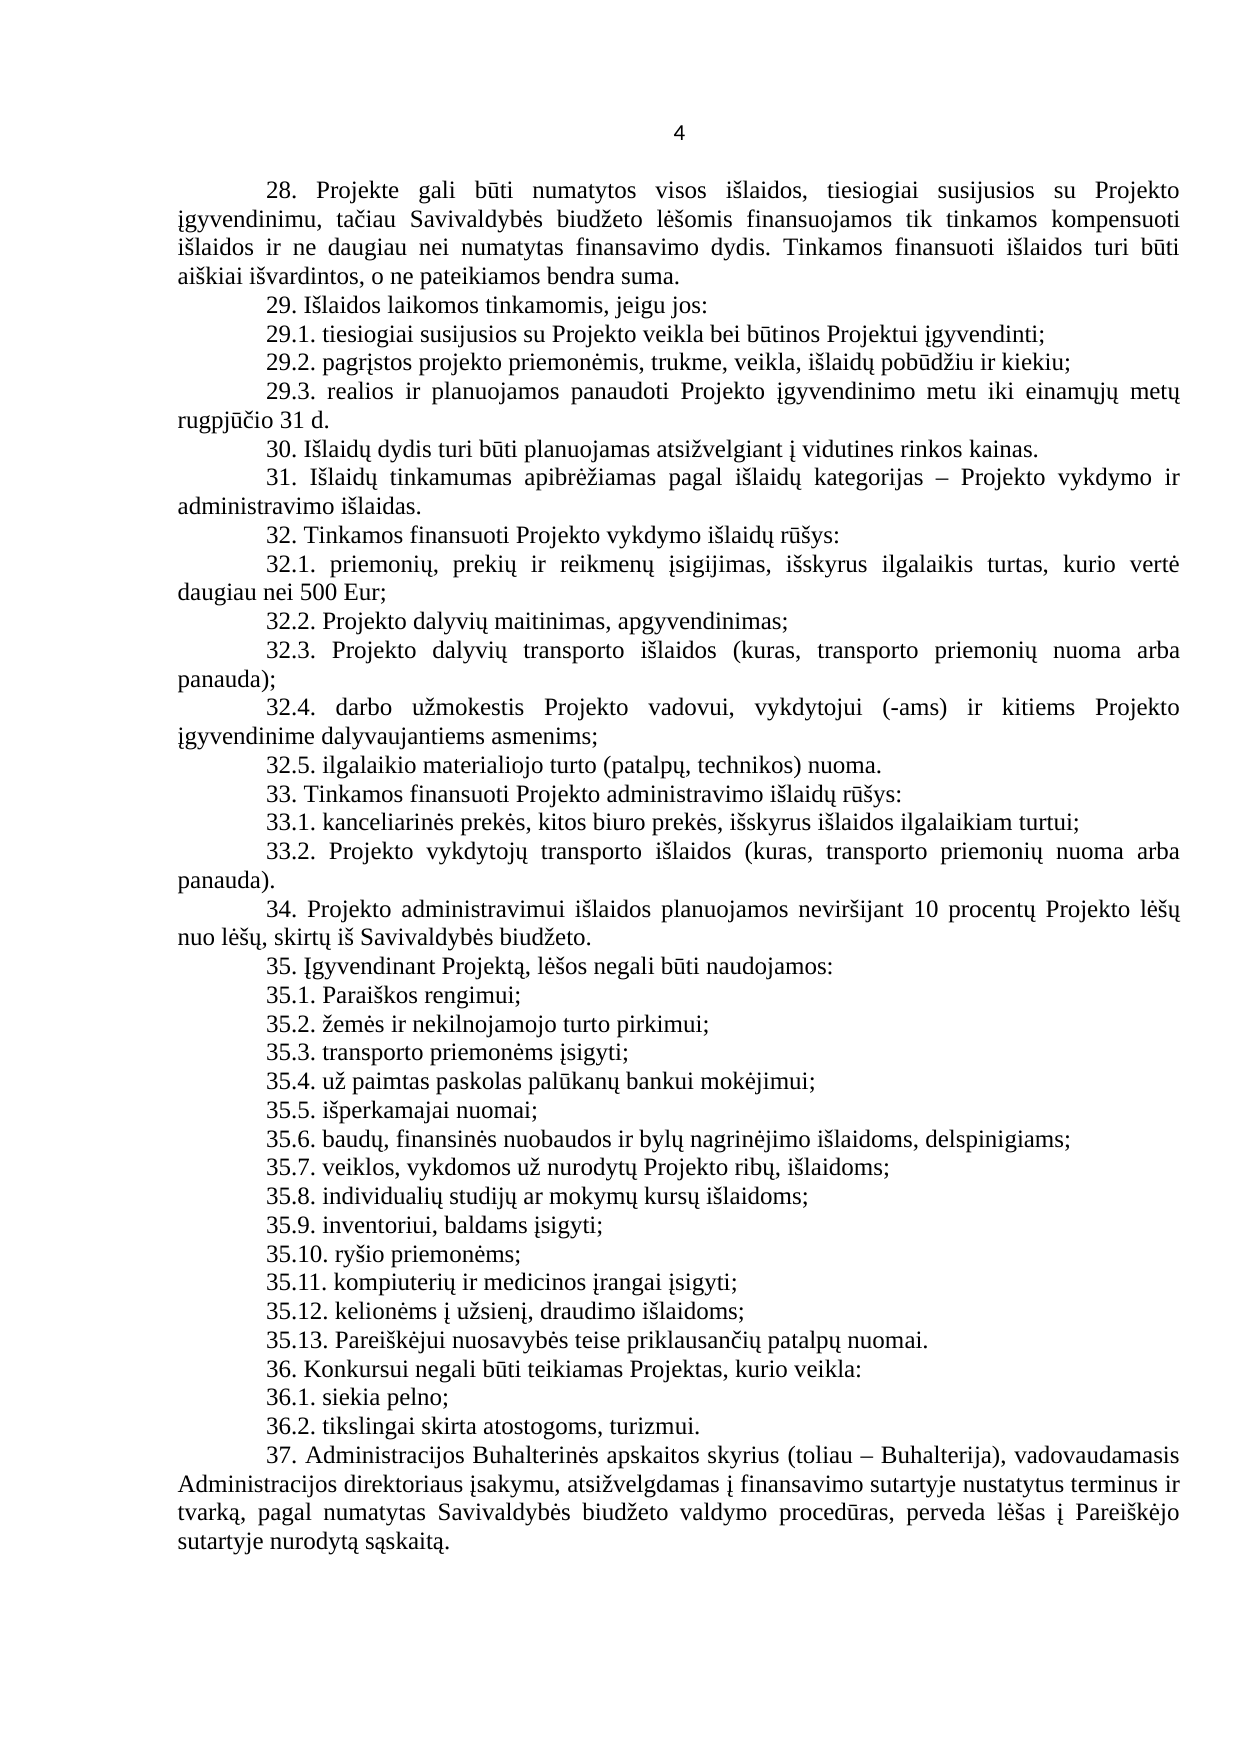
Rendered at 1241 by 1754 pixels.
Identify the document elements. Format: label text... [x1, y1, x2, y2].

text 29.1. tiesiogiai susijusios su Projekto veikla bei būtinos Projektui įgyvendinti; [177, 319, 1181, 347]
text 35.4. už paimtas paskolas palūkanų bankui mokėjimui; [177, 1066, 1181, 1095]
text 35.9. inventoriui, baldams įsigyti; [177, 1210, 1181, 1239]
text 35.8. individualių studijų ar mokymų kursų išlaidoms; [177, 1181, 1181, 1210]
text 32.5. ilgalaikio materialiojo turto (patalpų, technikos) nuoma. [177, 750, 1181, 779]
text 32.1. priemonių, prekių ir reikmenų įsigijimas, išskyrus ilgalaikis turtas, kurio vertė daugiau nei 500 Eur; [177, 549, 1181, 606]
text 35.1. Paraiškos rengimui; [177, 980, 1181, 1009]
text 35.12. kelionėms į užsienį, draudimo išlaidoms; [177, 1296, 1181, 1325]
text 36.2. tikslingai skirta atostogoms, turizmui. [177, 1411, 1181, 1440]
text 37. Administracijos Buhalterinės apskaitos skyrius (toliau – Buhalterija), vadovaudamasis Administracijos direktoriaus įsakymu, atsižvelgdamas į finansavimo sutartyje nustatytus terminus ir tvarką, pagal numatytas Savivaldybės biudžeto valdymo procedūras, perveda lėšas į Pareiškėjo sutartyje nurodytą sąskaitą. [177, 1440, 1181, 1555]
text 35.5. išperkamajai nuomai; [177, 1095, 1181, 1124]
text 35. Įgyvendinant Projektą, lėšos negali būti naudojamos: [177, 951, 1181, 980]
text 35.6. baudų, finansinės nuobaudos ir bylų nagrinėjimo išlaidoms, delspinigiams; [177, 1124, 1181, 1152]
text 28. Projekte gali būti numatytos visos išlaidos, tiesiogiai susijusios su Projekto įgyvendinimu, tačiau Savivaldybės biudžeto lėšomis finansuojamos tik tinkamos kompensuoti išlaidos ir ne daugiau nei numatytas finansavimo dydis. Tinkamos finansuoti išlaidos turi būti aiškiai išvardintos, o ne pateikiamos bendra suma. [177, 175, 1181, 290]
text 29.3. realios ir planuojamos panaudoti Projekto įgyvendinimo metu iki einamųjų metų rugpjūčio 31 d. [177, 376, 1181, 434]
text 29. Išlaidos laikomos tinkamomis, jeigu jos: [177, 290, 1181, 319]
text 35.2. žemės ir nekilnojamojo turto pirkimui; [177, 1009, 1181, 1037]
text 32.2. Projekto dalyvių maitinimas, apgyvendinimas; [177, 606, 1181, 635]
text 32.3. Projekto dalyvių transporto išlaidos (kuras, transporto priemonių nuoma arba panauda); [177, 635, 1181, 692]
text 34. Projekto administravimui išlaidos planuojamos neviršijant 10 procentų Projekto lėšų nuo lėšų, skirtų iš Savivaldybės biudžeto. [177, 894, 1181, 951]
text 31. Išlaidų tinkamumas apibrėžiamas pagal išlaidų kategorijas – Projekto vykdymo ir administravimo išlaidas. [177, 462, 1181, 520]
text 36. Konkursui negali būti teikiamas Projektas, kurio veikla: [177, 1354, 1181, 1382]
text 36.1. siekia pelno; [177, 1382, 1181, 1411]
text 35.13. Pareiškėjui nuosavybės teise priklausančių patalpų nuomai. [177, 1325, 1181, 1354]
text 32. Tinkamos finansuoti Projekto vykdymo išlaidų rūšys: [177, 520, 1181, 549]
text 32.4. darbo užmokestis Projekto vadovui, vykdytojui (-ams) ir kitiems Projekto įgyvendinime dalyvaujantiems asmenims; [177, 692, 1181, 750]
text 35.11. kompiuterių ir medicinos įrangai įsigyti; [177, 1267, 1181, 1296]
text 29.2. pagrįstos projekto priemonėmis, trukme, veikla, išlaidų pobūdžiu ir kiekiu; [177, 347, 1181, 376]
text 33. Tinkamos finansuoti Projekto administravimo išlaidų rūšys: [177, 779, 1181, 807]
text 30. Išlaidų dydis turi būti planuojamas atsižvelgiant į vidutines rinkos kainas. [177, 434, 1181, 462]
text 35.7. veiklos, vykdomos už nurodytų Projekto ribų, išlaidoms; [177, 1152, 1181, 1181]
text 35.10. ryšio priemonėms; [177, 1239, 1181, 1267]
text 33.2. Projekto vykdytojų transporto išlaidos (kuras, transporto priemonių nuoma arba panauda). [177, 836, 1181, 894]
text 35.3. transporto priemonėms įsigyti; [177, 1037, 1181, 1066]
text 33.1. kanceliarinės prekės, kitos biuro prekės, išskyrus išlaidos ilgalaikiam turtui; [177, 807, 1181, 836]
